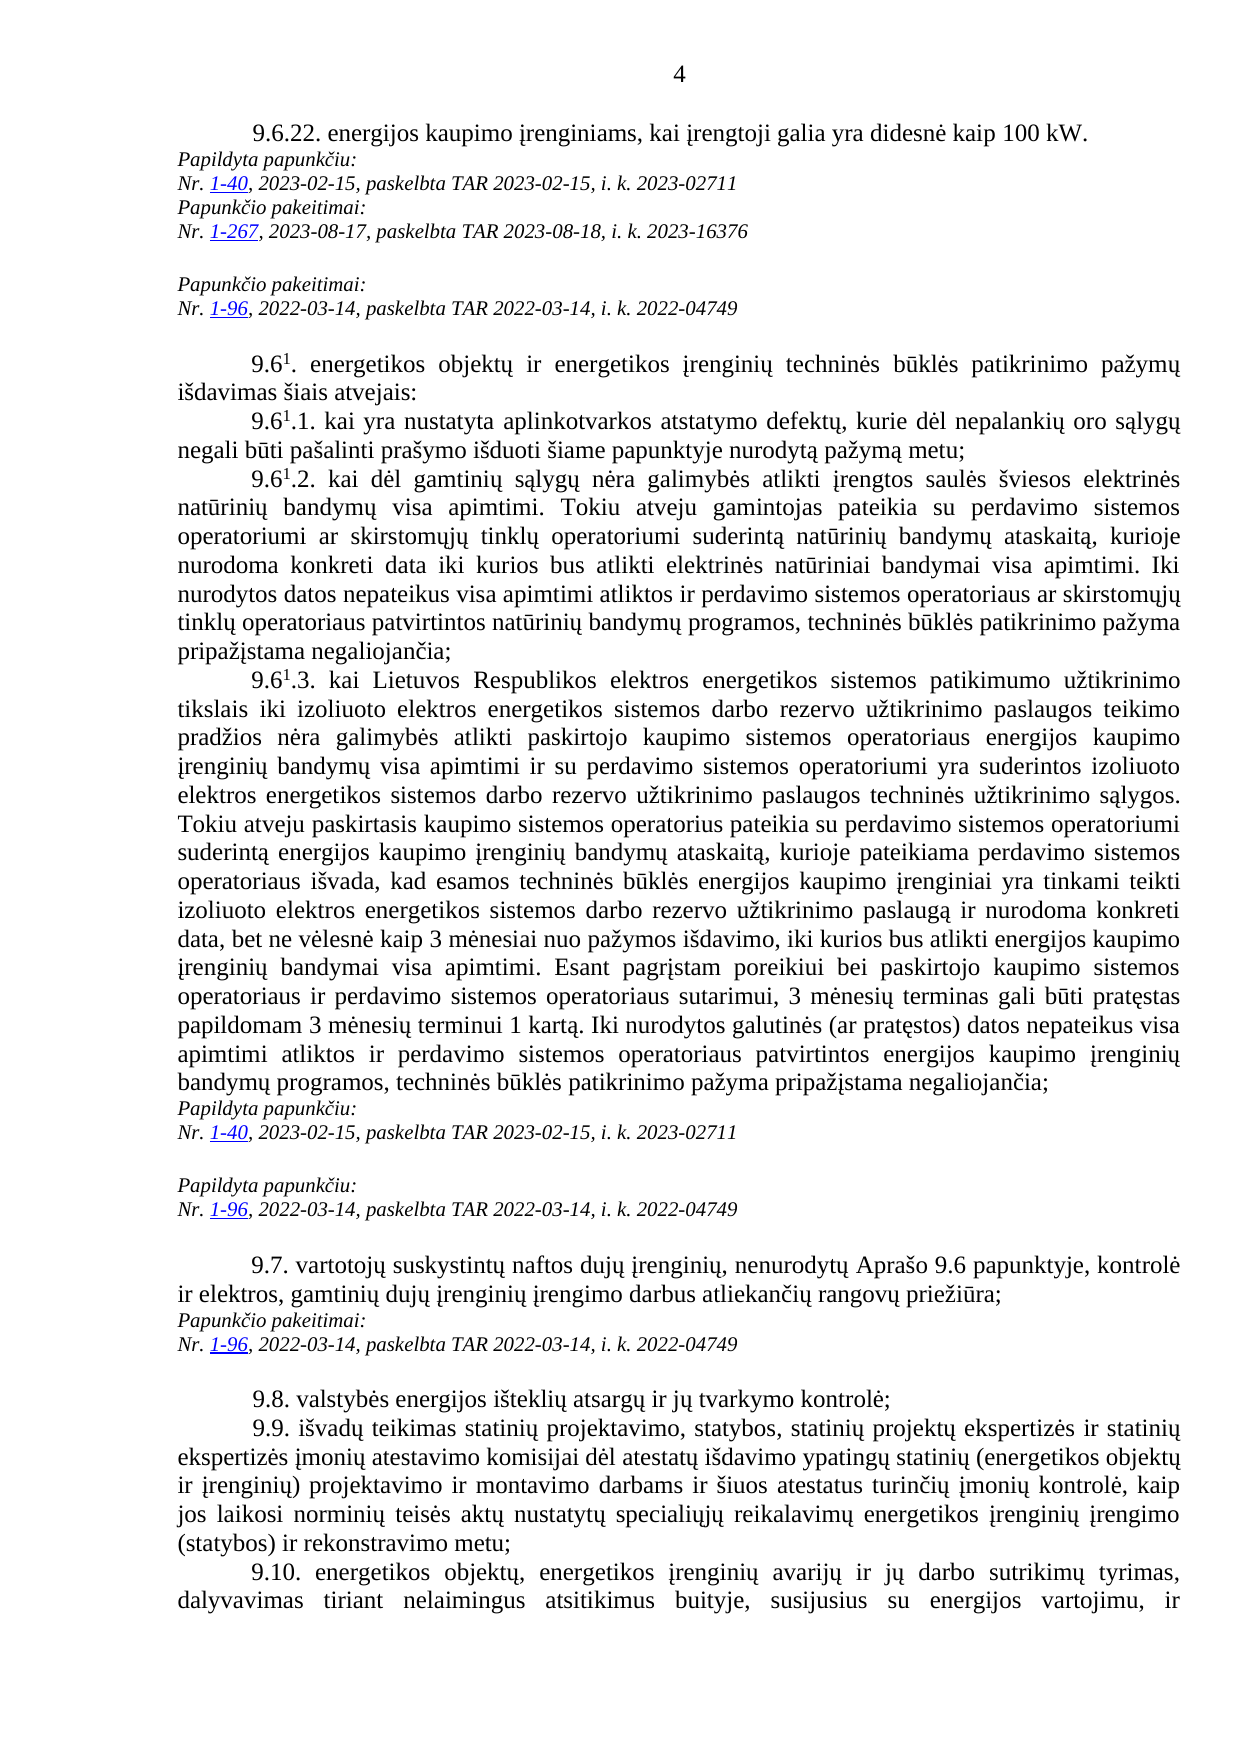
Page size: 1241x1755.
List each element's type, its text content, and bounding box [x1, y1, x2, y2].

text Papildyta papunkčiu: [177, 1096, 1181, 1120]
text 9.61. energetikos objektų ir energetikos įrenginių techninės būklės patikrinimo pažymų išdavimas šiais atvejais: [177, 349, 1181, 406]
text 9.9. išvadų teikimas statinių projektavimo, statybos, statinių projektų ekspertizės ir statinių ekspertizės įmonių atestavimo komisijai dėl atestatų išdavimo ypatingų statinių (energetikos objektų ir įrenginių) projektavimo ir montavimo darbams ir šiuos atestatus turinčių įmonių kontrolė, kaip jos laikosi norminių teisės aktų nustatytų specialiųjų reikalavimų energetikos įrenginių įrengimo (statybos) ir rekonstravimo metu; [177, 1413, 1181, 1557]
text 9.8. valstybės energijos išteklių atsargų ir jų tvarkymo kontrolė; [177, 1384, 1181, 1413]
text Papunkčio pakeitimai: [177, 272, 1181, 296]
text Nr. 1-96, 2022-03-14, paskelbta TAR 2022-03-14, i. k. 2022-04749 [177, 296, 1181, 320]
text 9.61.3. kai Lietuvos Respublikos elektros energetikos sistemos patikimumo užtikrinimo tikslais iki izoliuoto elektros energetikos sistemos darbo rezervo užtikrinimo paslaugos teikimo pradžios nėra galimybės atlikti paskirtojo kaupimo sistemos operatoriaus energijos kaupimo įrenginių bandymų visa apimtimi ir su perdavimo sistemos operatoriumi yra suderintos izoliuoto elektros energetikos sistemos darbo rezervo užtikrinimo paslaugos techninės užtikrinimo sąlygos. Tokiu atveju paskirtasis kaupimo sistemos operatorius pateikia su perdavimo sistemos operatoriumi suderintą energijos kaupimo įrenginių bandymų ataskaitą, kurioje pateikiama perdavimo sistemos operatoriaus išvada, kad esamos techninės būklės energijos kaupimo įrenginiai yra tinkami teikti izoliuoto elektros energetikos sistemos darbo rezervo užtikrinimo paslaugą ir nurodoma konkreti data, bet ne vėlesnė kaip 3 mėnesiai nuo pažymos išdavimo, iki kurios bus atlikti energijos kaupimo įrenginių bandymai visa apimtimi. Esant pagrįstam poreikiui bei paskirtojo kaupimo sistemos operatoriaus ir perdavimo sistemos operatoriaus sutarimui, 3 mėnesių terminas gali būti pratęstas papildomam 3 mėnesių terminui 1 kartą. Iki nurodytos galutinės (ar pratęstos) datos nepateikus visa apimtimi atliktos ir perdavimo sistemos operatoriaus patvirtintos energijos kaupimo įrenginių bandymų programos, techninės būklės patikrinimo pažyma pripažįstama negaliojančia; [177, 665, 1181, 1096]
text 9.61.1. kai yra nustatyta aplinkotvarkos atstatymo defektų, kurie dėl nepalankių oro sąlygų negali būti pašalinti prašymo išduoti šiame papunktyje nurodytą pažymą metu; [177, 406, 1181, 464]
text Nr. 1-40, 2023-02-15, paskelbta TAR 2023-02-15, i. k. 2023-02711 [177, 1120, 1181, 1144]
text Papunkčio pakeitimai: [177, 1307, 1181, 1332]
text Papunkčio pakeitimai: [177, 195, 1181, 219]
text 9.10. energetikos objektų, energetikos įrenginių avarijų ir jų darbo sutrikimų tyrimas, dalyvavimas tiriant nelaimingus atsitikimus buityje, susijusius su energijos vartojimu, ir [177, 1557, 1181, 1614]
text 9.61.2. kai dėl gamtinių sąlygų nėra galimybės atlikti įrengtos saulės šviesos elektrinės natūrinių bandymų visa apimtimi. Tokiu atveju gamintojas pateikia su perdavimo sistemos operatoriumi ar skirstomųjų tinklų operatoriumi suderintą natūrinių bandymų ataskaitą, kurioje nurodoma konkreti data iki kurios bus atlikti elektrinės natūriniai bandymai visa apimtimi. Iki nurodytos datos nepateikus visa apimtimi atliktos ir perdavimo sistemos operatoriaus ar skirstomųjų tinklų operatoriaus patvirtintos natūrinių bandymų programos, techninės būklės patikrinimo pažyma pripažįstama negaliojančia; [177, 464, 1181, 665]
text 9.7. vartotojų suskystintų naftos dujų įrenginių, nenurodytų Aprašo 9.6 papunktyje, kontrolė ir elektros, gamtinių dujų įrenginių įrengimo darbus atliekančių rangovų priežiūra; [177, 1250, 1181, 1307]
text Papildyta papunkčiu: [177, 147, 1181, 171]
text Papildyta papunkčiu: [177, 1173, 1181, 1197]
text Nr. 1-96, 2022-03-14, paskelbta TAR 2022-03-14, i. k. 2022-04749 [177, 1197, 1181, 1221]
text 9.6.22. energijos kaupimo įrenginiams, kai įrengtoji galia yra didesnė kaip 100 kW. [177, 118, 1181, 147]
text Nr. 1-267, 2023-08-17, paskelbta TAR 2023-08-18, i. k. 2023-16376 [177, 219, 1181, 243]
text Nr. 1-96, 2022-03-14, paskelbta TAR 2022-03-14, i. k. 2022-04749 [177, 1332, 1181, 1356]
text Nr. 1-40, 2023-02-15, paskelbta TAR 2023-02-15, i. k. 2023-02711 [177, 171, 1181, 195]
